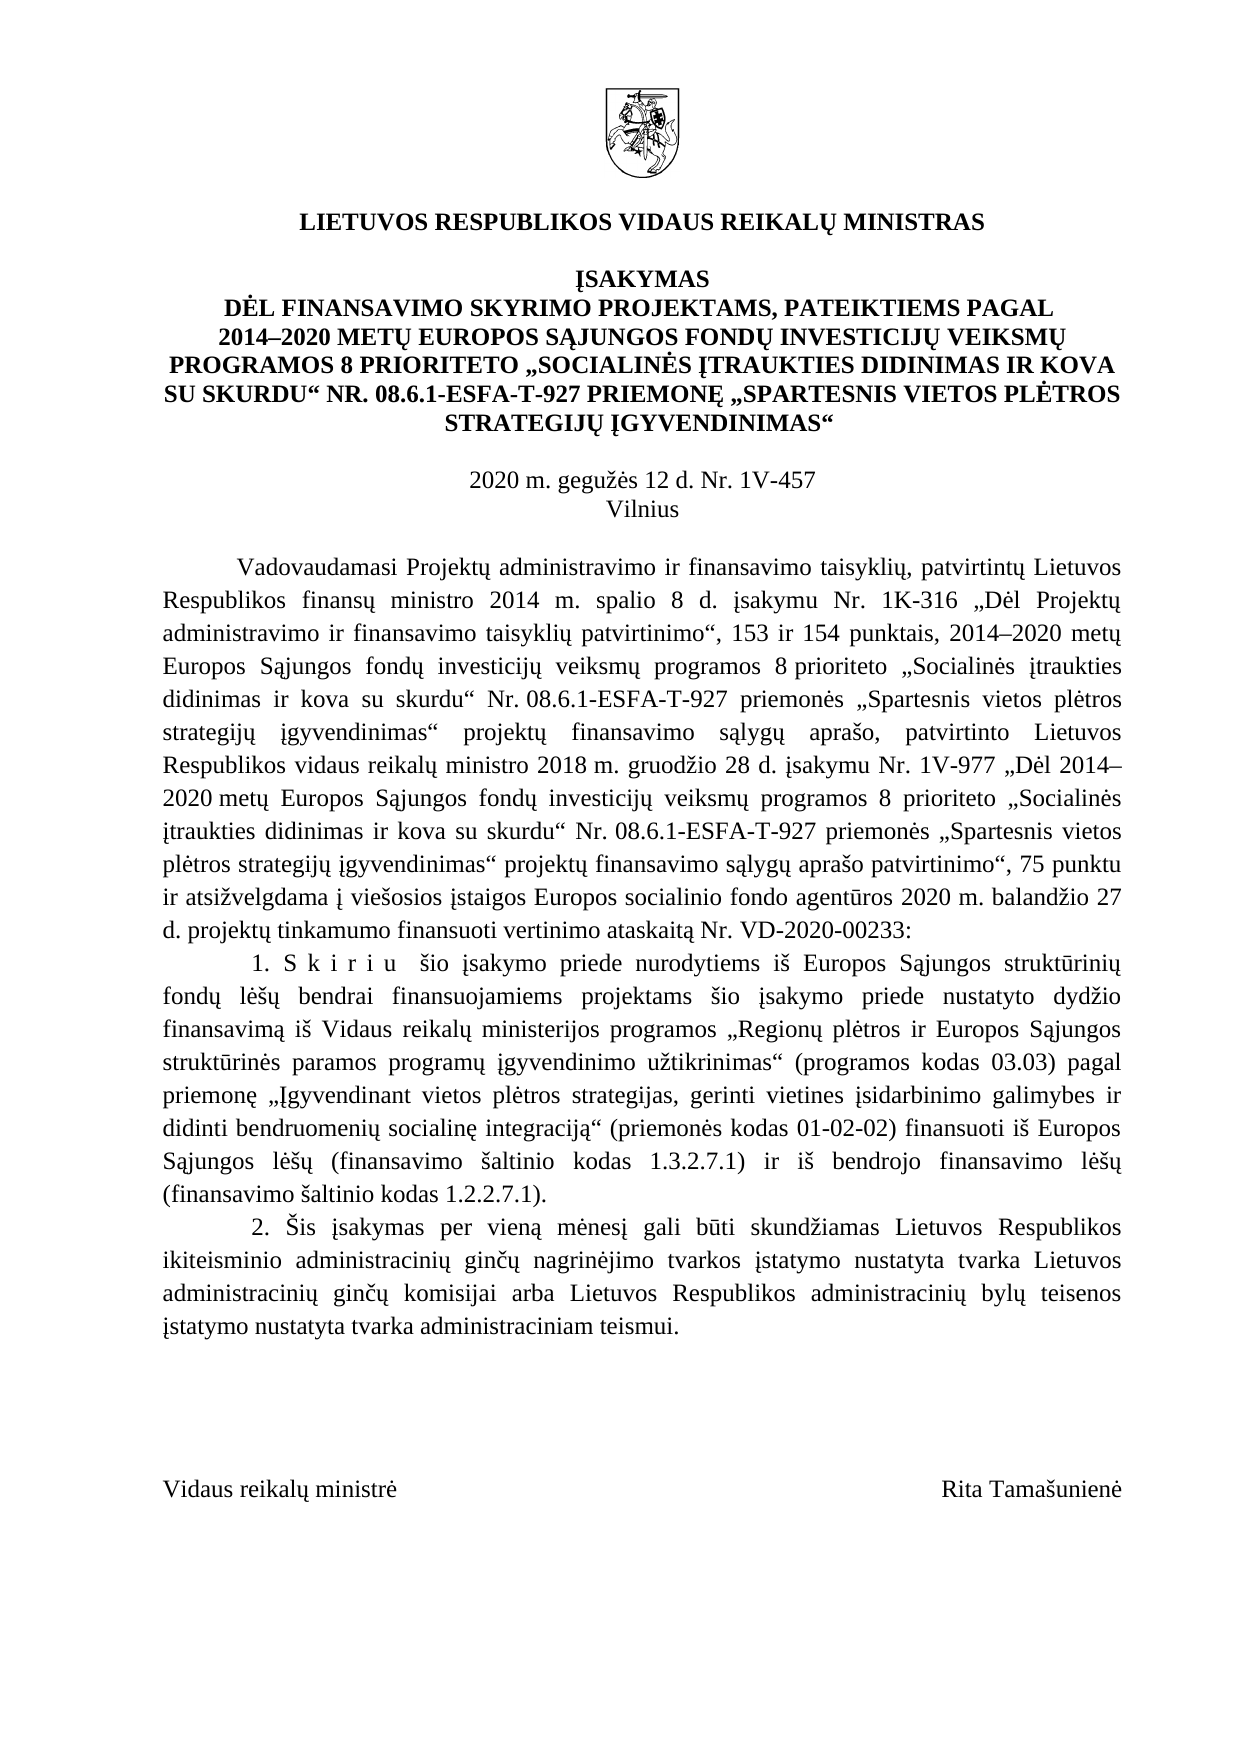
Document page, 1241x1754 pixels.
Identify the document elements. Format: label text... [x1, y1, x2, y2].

text Vilnius [162, 494, 1122, 523]
text 1. Skiriu šio įsakymo priede nurodytiems iš Europos Sąjungos struktūrinių fondų lėšų bendrai finansuojamiems projektams šio įsakymo priede nustatyto dydžio finansavimą iš Vidaus reikalų ministerijos programos „Regionų plėtros ir Europos Sąjungos struktūrinės paramos programų įgyvendinimo užtikrinimas“ (programos kodas 03.03) pagal priemonę „Įgyvendinant vietos plėtros strategijas, gerinti vietines įsidarbinimo galimybes ir didinti bendruomenių socialinę integraciją“ (priemonės kodas 01-02-02) finansuoti iš Europos Sąjungos lėšų (finansavimo šaltinio kodas 1.3.2.7.1) ir iš bendrojo finansavimo lėšų (finansavimo šaltinio kodas 1.2.2.7.1). [162, 948, 1122, 1208]
text 2020 m. gegužės 12 d. Nr. 1V-457 [162, 466, 1122, 494]
text ĮSAKYMAS [162, 264, 1122, 293]
text Vidaus reikalų ministrė Rita Tamašunienė [162, 1474, 1122, 1502]
text DĖL FINANSAVIMO SKYRIMO PROJEKTAMS, PATEIKTIEMS PAGAL 2014–2020 METŲ EUROPOS SĄJUNGOS FONDŲ INVESTICIJŲ VEIKSMŲ PROGRAMOS 8 PRIORITETO „SOCIALINĖS ĮTRAUKTIES DIDINIMAS IR KOVA SU SKURDU“ NR. 08.6.1-ESFA-T-927 PRIEMONĘ „SPARTESNIS VIETOS PLĖTROS STRATEGIJŲ ĮGYVENDINIMAS“ [162, 293, 1122, 437]
text Vadovaudamasi Projektų administravimo ir finansavimo taisyklių, patvirtintų Lietuvos Respublikos finansų ministro 2014 m. spalio 8 d. įsakymu Nr. 1K-316 „Dėl Projektų administravimo ir finansavimo taisyklių patvirtinimo“, 153 ir 154 punktais, 2014–2020 metų Europos Sąjungos fondų investicijų veiksmų programos 8 prioriteto „Socialinės įtraukties didinimas ir kova su skurdu“ Nr. 08.6.1-ESFA-T-927 priemonės „Spartesnis vietos plėtros strategijų įgyvendinimas“ projektų finansavimo sąlygų aprašo, patvirtinto Lietuvos Respublikos vidaus reikalų ministro 2018 m. gruodžio 28 d. įsakymu Nr. 1V-977 „Dėl 2014–2020 metų Europos Sąjungos fondų investicijų veiksmų programos 8 prioriteto „Socialinės įtraukties didinimas ir kova su skurdu“ Nr. 08.6.1-ESFA-T-927 priemonės „Spartesnis vietos plėtros strategijų įgyvendinimas“ projektų finansavimo sąlygų aprašo patvirtinimo“, 75 punktu ir atsižvelgdama į viešosios įstaigos Europos socialinio fondo agentūros 2020 m. balandžio 27 d. projektų tinkamumo finansuoti vertinimo ataskaitą Nr. VD-2020-00233: [162, 552, 1122, 944]
text LIETUVOS RESPUBLIKOS VIDAUS REIKALŲ MINISTRAS [162, 207, 1122, 236]
text 2. Šis įsakymas per vieną mėnesį gali būti skundžiamas Lietuvos Respublikos ikiteisminio administracinių ginčų nagrinėjimo tvarkos įstatymo nustatyta tvarka Lietuvos administracinių ginčų komisijai arba Lietuvos Respublikos administracinių bylų teisenos įstatymo nustatyta tvarka administraciniam teismui. [162, 1212, 1122, 1340]
